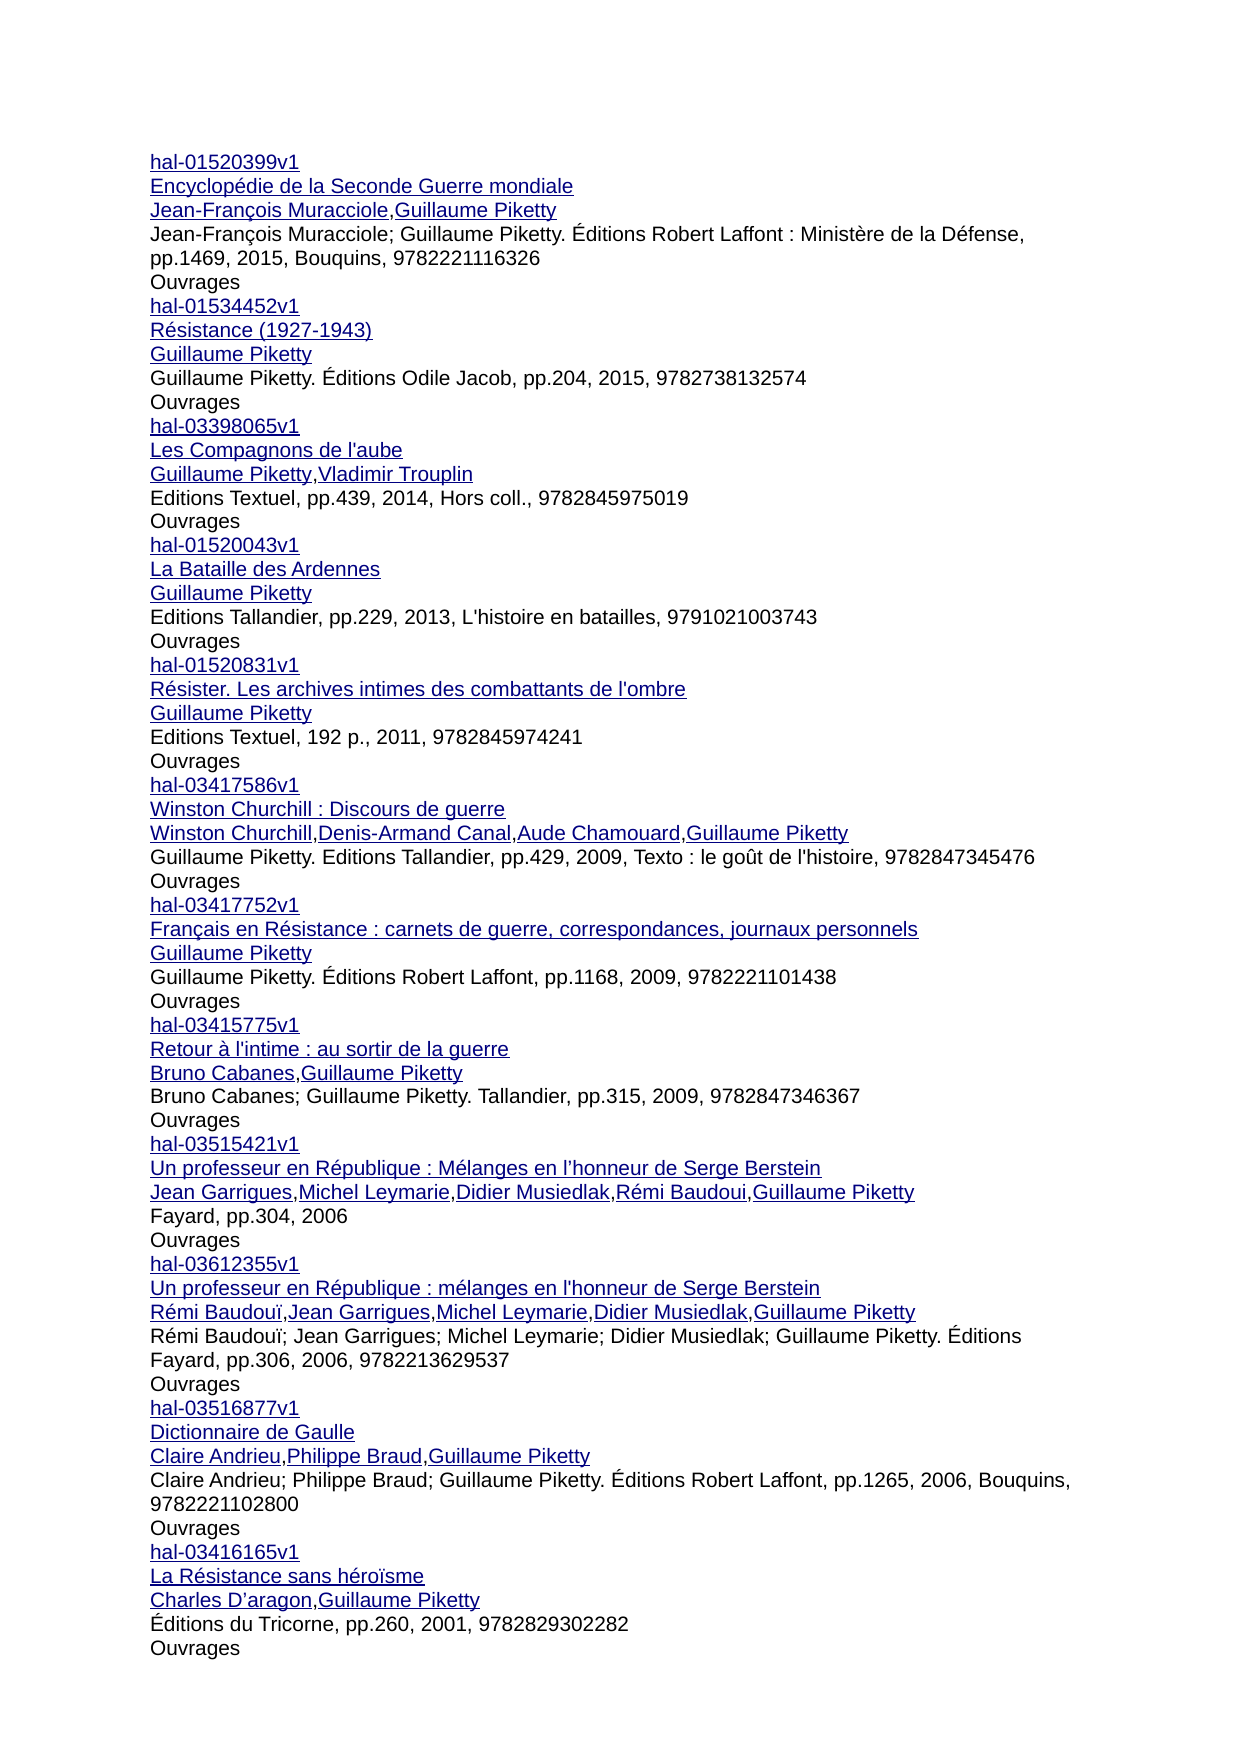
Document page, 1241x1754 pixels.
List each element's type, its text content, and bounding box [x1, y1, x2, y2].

table_cell Un professeur en République : mélanges en l'honneur de Serge Berstein Rémi Baudouï,Jean Garrigues,Michel Leymarie,Didier Musiedlak,Guillaume Piketty Rémi Baudouï; Jean Garrigues; Michel Leymarie; Didier Musiedlak; Guillaume Piketty. Éditions Fayard, pp.306, 2006, 9782213629537 Ouvrages hal-03516877v1 [150, 1276, 1090, 1420]
table_cell Les Compagnons de l'aube Guillaume Piketty,Vladimir Trouplin Editions Textuel, pp.439, 2014, Hors coll., 9782845975019 Ouvrages hal-01520043v1 [150, 438, 1090, 557]
table_cell Winston Churchill : Discours de guerre Winston Churchill,Denis-Armand Canal,Aude Chamouard,Guillaume Piketty Guillaume Piketty. Editions Tallandier, pp.429, 2009, Texto : le goût de l'histoire, 9782847345476 Ouvrages hal-03417752v1 [150, 797, 1090, 917]
table_cell Encyclopédie de la Seconde Guerre mondiale Jean-François Muracciole,Guillaume Piketty Jean-François Muracciole; Guillaume Piketty. Éditions Robert Laffont : Ministère de la Défense, pp.1469, 2015, Bouquins, 9782221116326 Ouvrages hal-01534452v1 [150, 174, 1090, 318]
table_cell Dictionnaire de Gaulle Claire Andrieu,Philippe Braud,Guillaume Piketty Claire Andrieu; Philippe Braud; Guillaume Piketty. Éditions Robert Laffont, pp.1265, 2006, Bouquins, 9782221102800 Ouvrages hal-03416165v1 [150, 1420, 1090, 1563]
table_cell Résistance (1927-1943) Guillaume Piketty Guillaume Piketty. Éditions Odile Jacob, pp.204, 2015, 9782738132574 Ouvrages hal-03398065v1 [150, 318, 1090, 437]
table_cell La Résistance sans héroïsme Charles D’aragon,Guillaume Piketty Éditions du Tricorne, pp.260, 2001, 9782829302282 Ouvrages [150, 1564, 1090, 1659]
table_cell Retour à l'intime : au sortir de la guerre Bruno Cabanes,Guillaume Piketty Bruno Cabanes; Guillaume Piketty. Tallandier, pp.315, 2009, 9782847346367 Ouvrages hal-03515421v1 [150, 1036, 1090, 1156]
table_cell Résister. Les archives intimes des combattants de l'ombre Guillaume Piketty Editions Textuel, 192 p., 2011, 9782845974241 Ouvrages hal-03417586v1 [150, 677, 1090, 797]
table_cell Un professeur en République : Mélanges en l’honneur de Serge Berstein Jean Garrigues,Michel Leymarie,Didier Musiedlak,Rémi Baudoui,Guillaume Piketty Fayard, pp.304, 2006 Ouvrages hal-03612355v1 [150, 1156, 1090, 1276]
table_cell La Bataille des Ardennes Guillaume Piketty Editions Tallandier, pp.229, 2013, L'histoire en batailles, 9791021003743 Ouvrages hal-01520831v1 [150, 557, 1090, 677]
table_cell hal-01520399v1 [150, 150, 1090, 174]
table_cell Français en Résistance : carnets de guerre, correspondances, journaux personnels Guillaume Piketty Guillaume Piketty. Éditions Robert Laffont, pp.1168, 2009, 9782221101438 Ouvrages hal-03415775v1 [150, 917, 1090, 1036]
